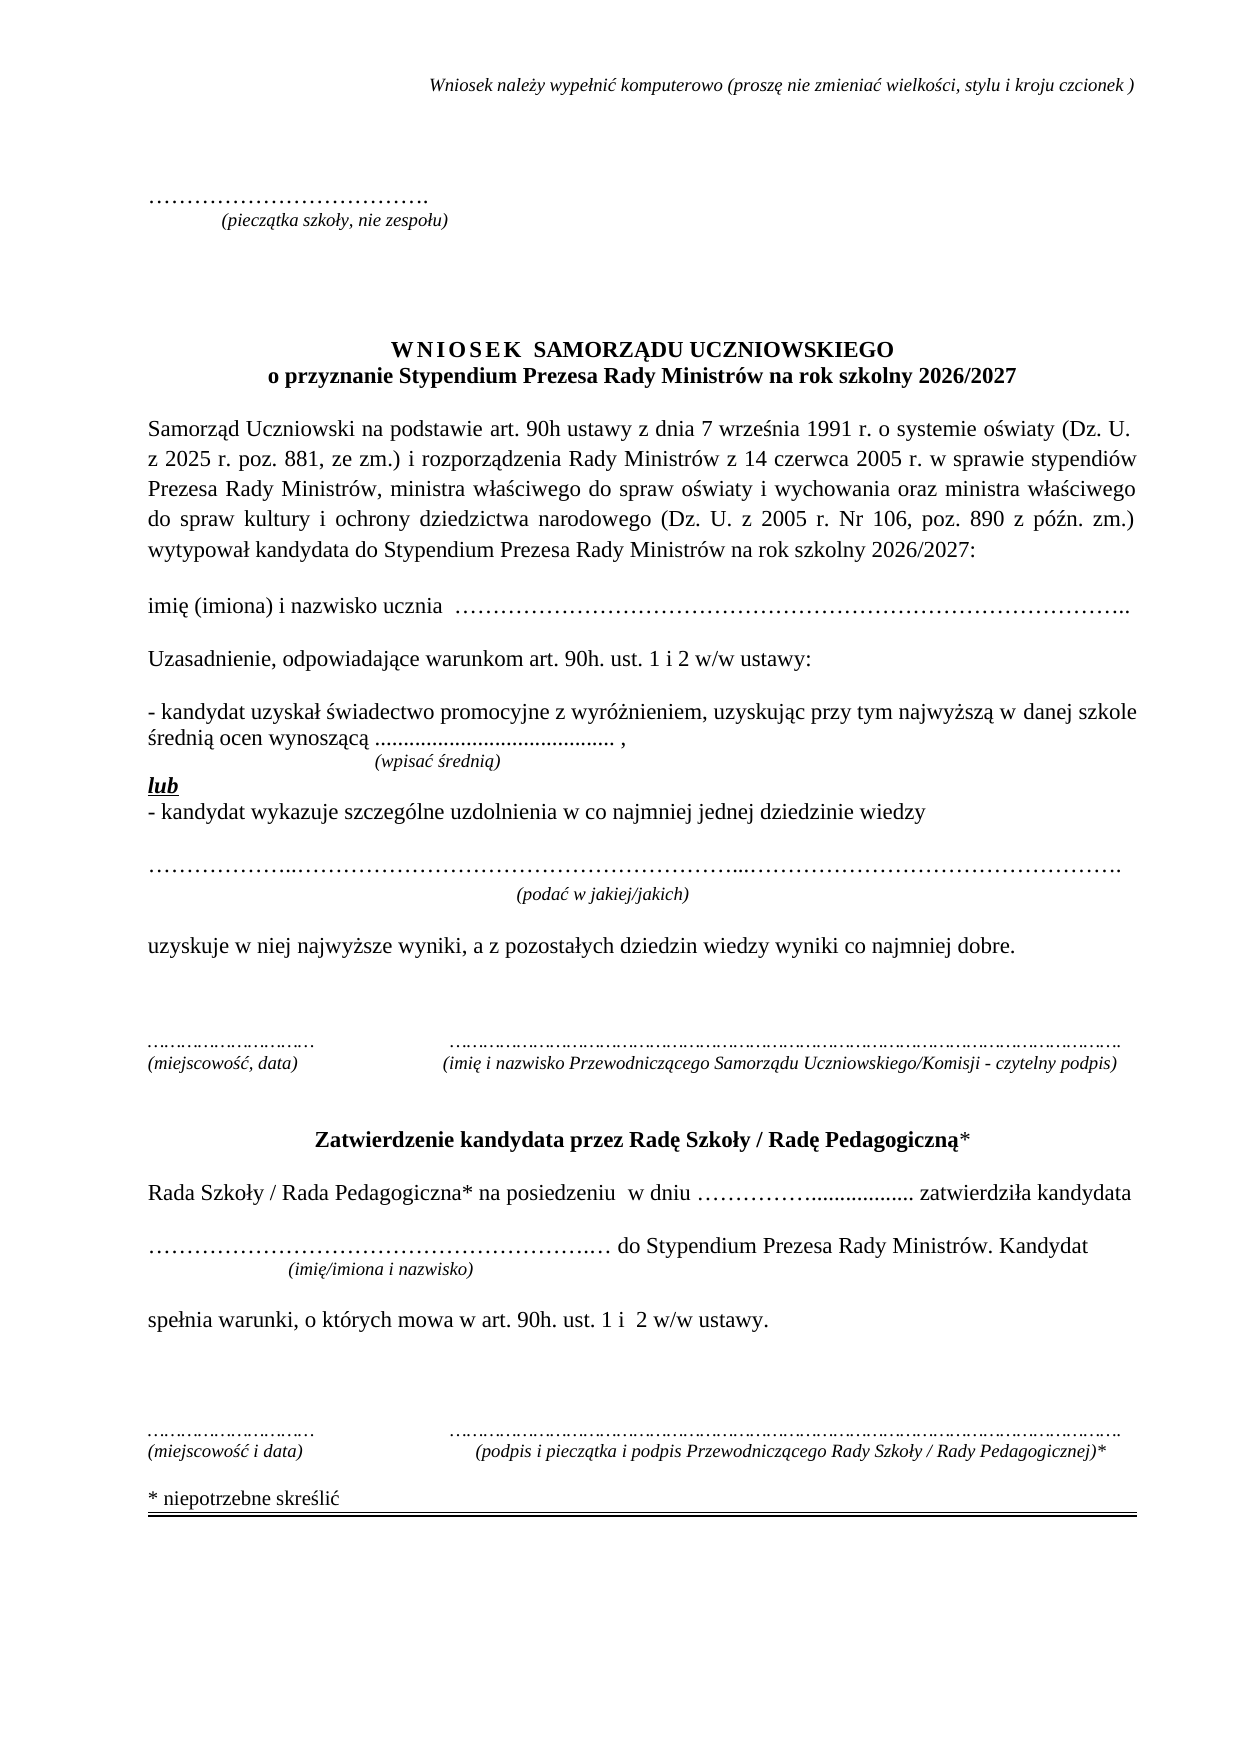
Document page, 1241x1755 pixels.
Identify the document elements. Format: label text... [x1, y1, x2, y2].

text ………………..…………………………………………………...…………………………………………. [148, 851, 1137, 877]
text imię (imiona) i nazwisko ucznia …………………………………………………………………………….. [148, 592, 1137, 619]
text Samorząd Uczniowski na podstawie art. 90h ustawy z dnia 7 września 1991 r. o systemie oświaty (Dz. U. z 2025 r. poz. 881, ze zm.) i rozporządzenia Rady Ministrów z 14 czerwca 2005 r. w sprawie stypendiów Prezesa Rady Ministrów, ministra właściwego do spraw oświaty i wychowania oraz ministra właściwego do spraw kultury i ochrony dziedzictwa narodowego (Dz. U. z 2005 r. Nr 106, poz. 890 z późn. zm.) wytypował kandydata do Stypendium Prezesa Rady Ministrów na rok szkolny 2026/2027: [148, 415, 1137, 562]
text Rada Szkoły / Rada Pedagogiczna* na posiedzeniu w dniu …………….................. zatwierdziła kandydata [148, 1179, 1137, 1205]
text (wpisać średnią) [148, 750, 1137, 772]
text WNIOSEK SAMORZĄDU UCZNIOWSKIEGO [148, 336, 1137, 362]
text ………………………………. [148, 182, 1137, 209]
text spełnia warunki, o których mowa w art. 90h. ust. 1 i 2 w/w ustawy. [148, 1306, 1137, 1332]
text ………………………… …………………………………………………………………………………………………………. [148, 1030, 1137, 1052]
text (pieczątka szkoły, nie zespołu) [148, 209, 1137, 230]
text uzyskuje w niej najwyższe wyniki, a z pozostałych dziedzin wiedzy wyniki co najmniej dobre. [148, 932, 1137, 959]
text ………………………………………………….… do Stypendium Prezesa Rady Ministrów. Kandydat [148, 1232, 1137, 1258]
text - kandydat wykazuje szczególne uzdolnienia w co najmniej jednej dziedzinie wiedzy [148, 798, 1137, 825]
text Zatwierdzenie kandydata przez Radę Szkoły / Radę Pedagogiczną* [148, 1126, 1137, 1153]
text o przyznanie Stypendium Prezesa Rady Ministrów na rok szkolny 2026/2027 [148, 362, 1137, 388]
text (miejscowość i data) (podpis i pieczątka i podpis Przewodniczącego Rady Szkoły / Rady Pedagogicznej)* [148, 1440, 1137, 1462]
text (imię/imiona i nazwisko) [148, 1258, 1137, 1279]
text (miejscowość, data) (imię i nazwisko Przewodniczącego Samorządu Uczniowskiego/Komisji - czytelny podpis) [148, 1052, 1137, 1073]
text Uzasadnienie, odpowiadające warunkom art. 90h. ust. 1 i 2 w/w ustawy: [148, 645, 1137, 671]
text lub [148, 772, 1137, 798]
text ………………………… …………………………………………………………………………………………………………. [148, 1418, 1137, 1440]
text * niepotrzebne skreślić [148, 1486, 1137, 1512]
text (podać w jakiej/jakich) [148, 877, 1137, 906]
text - kandydat uzyskał świadectwo promocyjne z wyróżnieniem, uzyskując przy tym najwyższą w danej szkole średnią ocen wynoszącą .......................................... , [148, 698, 1137, 750]
